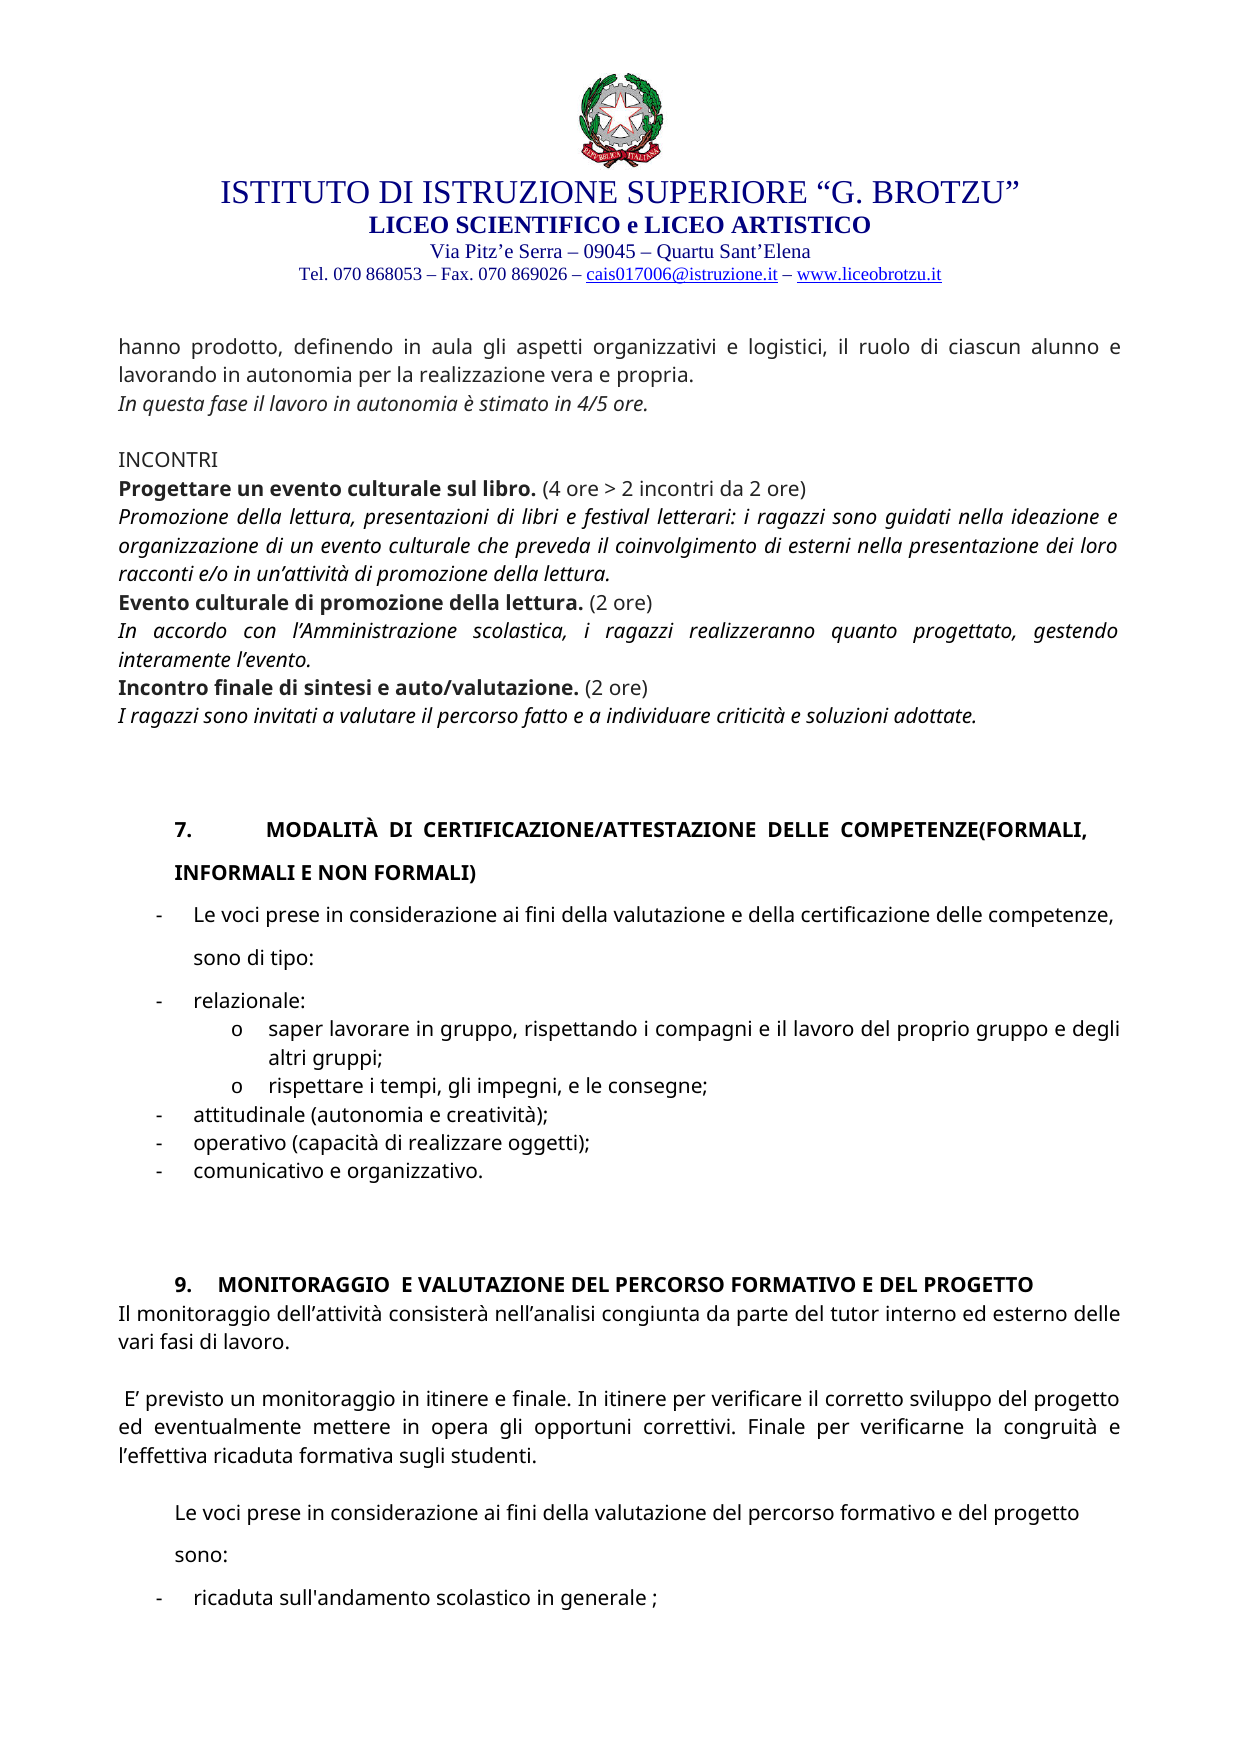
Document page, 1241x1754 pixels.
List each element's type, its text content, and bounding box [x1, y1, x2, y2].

text In questa fase il lavoro in autonomia è stimato in 4/5 ore. [118, 389, 1122, 417]
list attitudinale (autonomia e creatività); [156, 1100, 1122, 1128]
text In accordo con l’Amministrazione scolastica, i ragazzi realizzeranno quanto progettato, gestendo interamente l’evento. [118, 616, 1122, 673]
text Il monitoraggio dell’attività consisterà nell’analisi congiunta da parte del tutor interno ed esterno delle vari fasi di lavoro. [118, 1299, 1122, 1356]
list relazionale: [156, 986, 1122, 1014]
text E’ previsto un monitoraggio in itinere e finale. In itinere per verificare il corretto sviluppo del progetto ed eventualmente mettere in opera gli opportuni correttivi. Finale per verificarne la congruità e l’effettiva ricaduta formativa sugli studenti. [118, 1384, 1122, 1469]
text Evento culturale di promozione della lettura. (2 ore) [118, 588, 1122, 616]
list saper lavorare in gruppo, rispettando i compagni e il lavoro del proprio gruppo e degli altri gruppi; [231, 1014, 1122, 1071]
list Le voci prese in considerazione ai fini della valutazione e della certificazione delle competenze, sono di tipo: [156, 901, 1122, 972]
text Incontro finale di sintesi e auto/valutazione. (2 ore) [118, 673, 1122, 702]
list rispettare i tempi, gli impegni, e le consegne; [231, 1071, 1122, 1100]
text Progettare un evento culturale sul libro. (4 ore > 2 incontri da 2 ore) [118, 474, 1122, 502]
list comunicativo e organizzativo. [156, 1157, 1122, 1185]
list Le voci prese in considerazione ai fini della valutazione del percorso formativo e del progetto sono: [174, 1498, 1122, 1569]
list ricaduta sull'andamento scolastico in generale ; [156, 1583, 1122, 1611]
text INCONTRI [118, 446, 1122, 474]
picture [508, 73, 732, 173]
text hanno prodotto, definendo in aula gli aspetti organizzativi e logistici, il ruolo di ciascun alunno e lavorando in autonomia per la realizzazione vera e propria. [118, 332, 1122, 389]
list operativo (capacità di realizzare oggetti); [156, 1128, 1122, 1157]
list MONITORAGGIO E VALUTAZIONE DEL PERCORSO FORMATIVO E DEL PROGETTO [174, 1270, 1122, 1299]
text Promozione della lettura, presentazioni di libri e festival letterari: i ragazzi sono guidati nella ideazione e organizzazione di un evento culturale che preveda il coinvolgimento di esterni nella presentazione dei loro racconti e/o in un’attività di promozione della lettura. [118, 502, 1122, 588]
list MODALITÀ DI CERTIFICAZIONE/ATTESTAZIONE DELLE COMPETENZE(FORMALI, INFORMALI E NON FORMALI) [174, 815, 1122, 886]
text I ragazzi sono invitati a valutare il percorso fatto e a individuare criticità e soluzioni adottate. [118, 702, 1122, 730]
